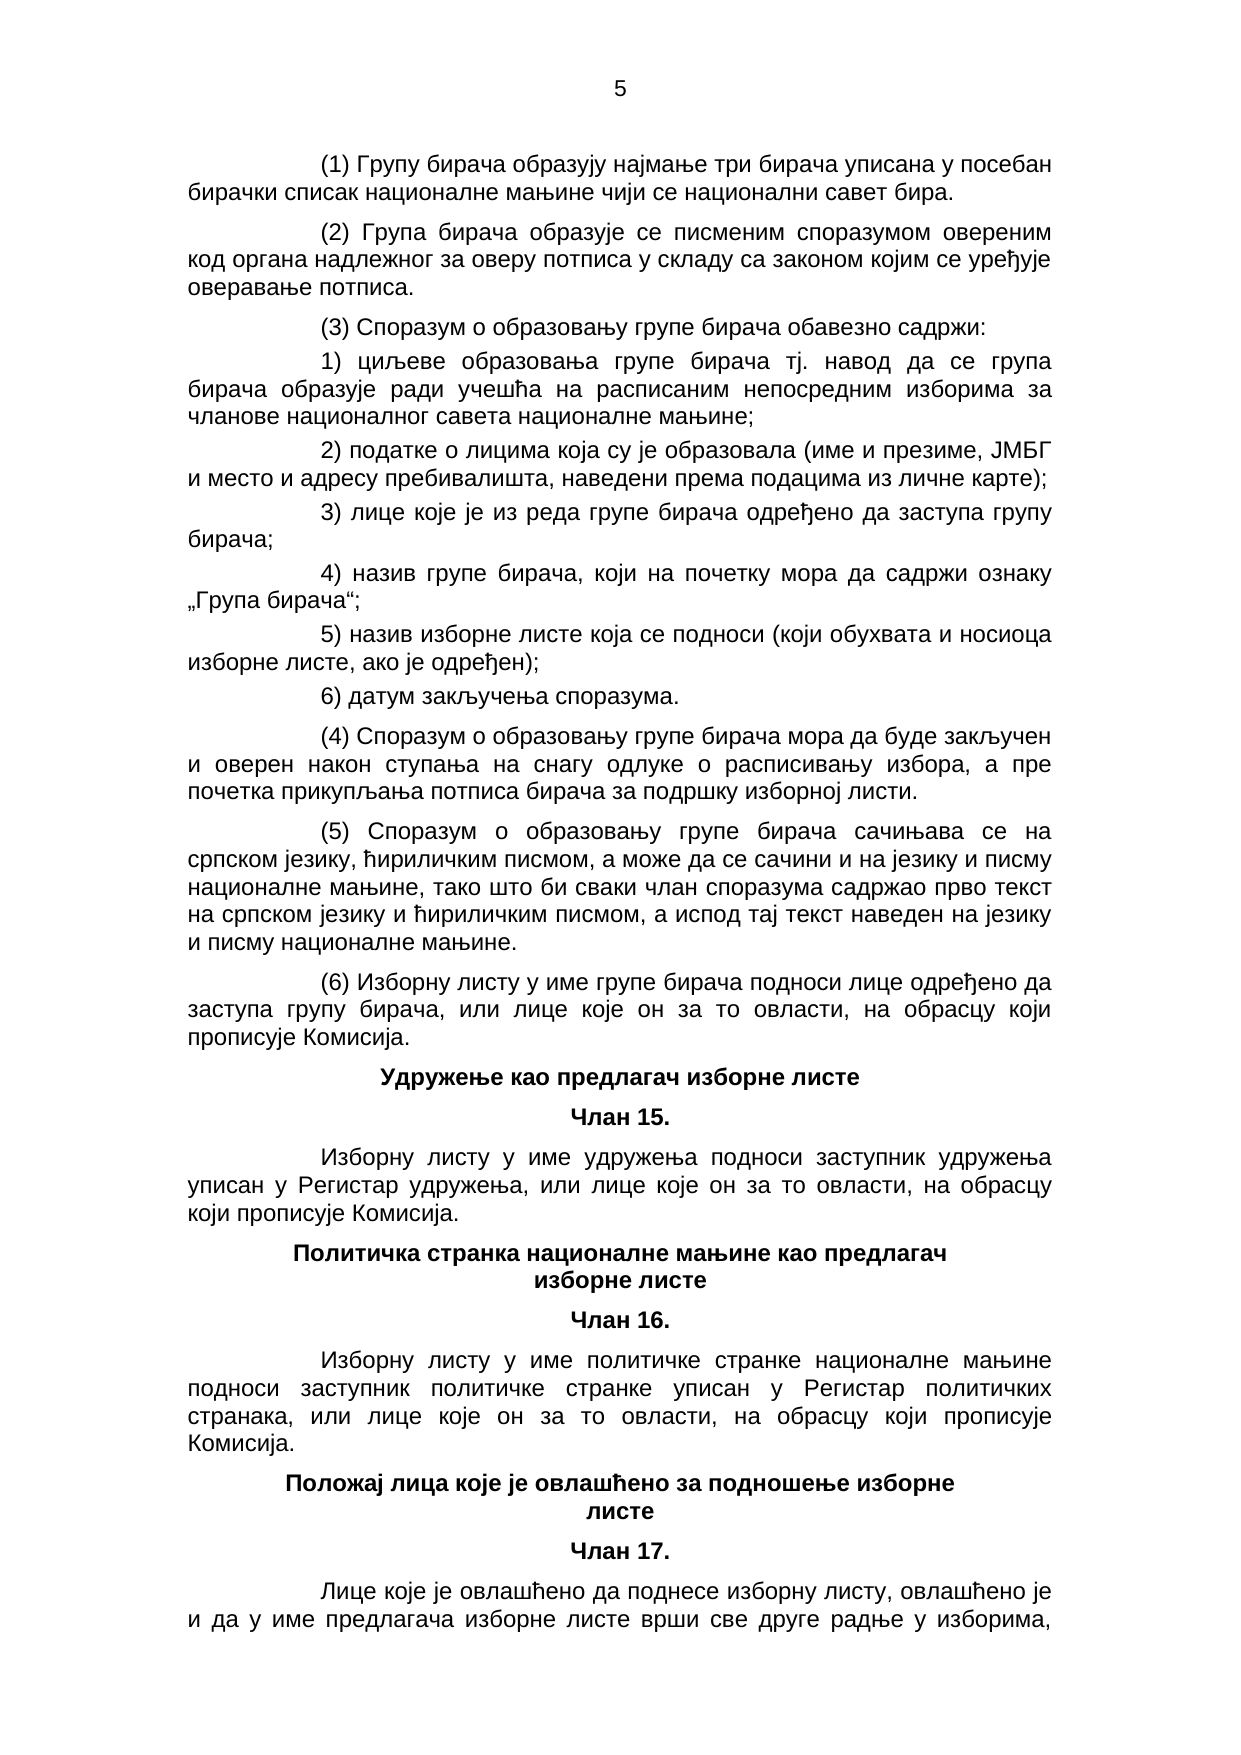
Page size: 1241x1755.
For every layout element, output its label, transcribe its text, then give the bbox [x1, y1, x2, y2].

text 5) назив изборне листе која се подноси (који обухвата и носиоца изборне листе, ако је одређен); [187, 620, 1053, 676]
text (4) Споразум о образовању групе бирача мора да буде закључен и оверен након ступања на снагу одлуке о расписивању избора, а пре почетка прикупљања потписа бирача за подршку изборној листи. [187, 722, 1053, 805]
text Положај лица које је овлашћено за подношење изборне листе [262, 1469, 978, 1524]
text Изборну листу у име удружења подноси заступник удружења уписан у Регистар удружења, или лице које он за то овласти, на обрасцу који прописује Комисија. [187, 1143, 1053, 1226]
text 1) циљеве образовања групе бирача тј. навод да се група бирача образује ради учешћа на расписаним непосредним изборима за чланове националног савета националне мањине; [187, 347, 1053, 430]
text 6) датум закључења споразума. [187, 682, 1053, 709]
text Изборну листу у име политичке странке националне мањине подноси заступник политичке странке уписан у Регистар политичких странака, или лице које он за то овласти, на обрасцу који прописује Комисија. [187, 1346, 1053, 1457]
text (6) Изборну листу у име групе бирача подноси лице одређено да заступа групу бирача, или лице које он за то овласти, на обрасцу који прописује Комисија. [187, 968, 1053, 1051]
text (5) Споразум о образовању групе бирача сачињава се на српском језику, ћириличким писмом, а може да се сачини и на језику и писму националне мањине, тако што би сваки члан споразума садржао прво текст на српском језику и ћириличким писмом, а испод тај текст наведен на језику и писму националне мањине. [187, 817, 1053, 955]
text (3) Споразум о образовању групе бирача обавезно садржи: [187, 313, 1053, 341]
text (1) Групу бирача образују најмање три бирача уписана у посебан бирачки списак националне мањине чији се национални савет бира. [187, 150, 1053, 205]
text 2) податке о лицима која су је образовала (име и презиме, ЈМБГ и место и адресу пребивалишта, наведени према подацима из личне карте); [187, 436, 1053, 491]
text Члан 17. [187, 1537, 1053, 1564]
text Лице које је овлашћено да поднесе изборну листу, овлашћено је и да у име предлагача изборне листе врши све друге радње у изборима, [187, 1577, 1053, 1632]
text Члан 16. [187, 1306, 1053, 1334]
text (2) Група бирача образује се писменим споразумом овереним код органа надлежног за оверу потписа у складу са законом којим се уређује оверавање потписа. [187, 218, 1053, 301]
text Политичка странка националне мањине као предлагач изборне листе [262, 1238, 978, 1294]
text Удружење као предлагач изборне листе [262, 1063, 978, 1091]
text 4) назив групе бирача, који на почетку мора да садржи ознаку „Група бирача“; [187, 559, 1053, 614]
text Члан 15. [187, 1103, 1053, 1131]
text 3) лице које је из реда групе бирача одређено да заступа групу бирача; [187, 497, 1053, 553]
